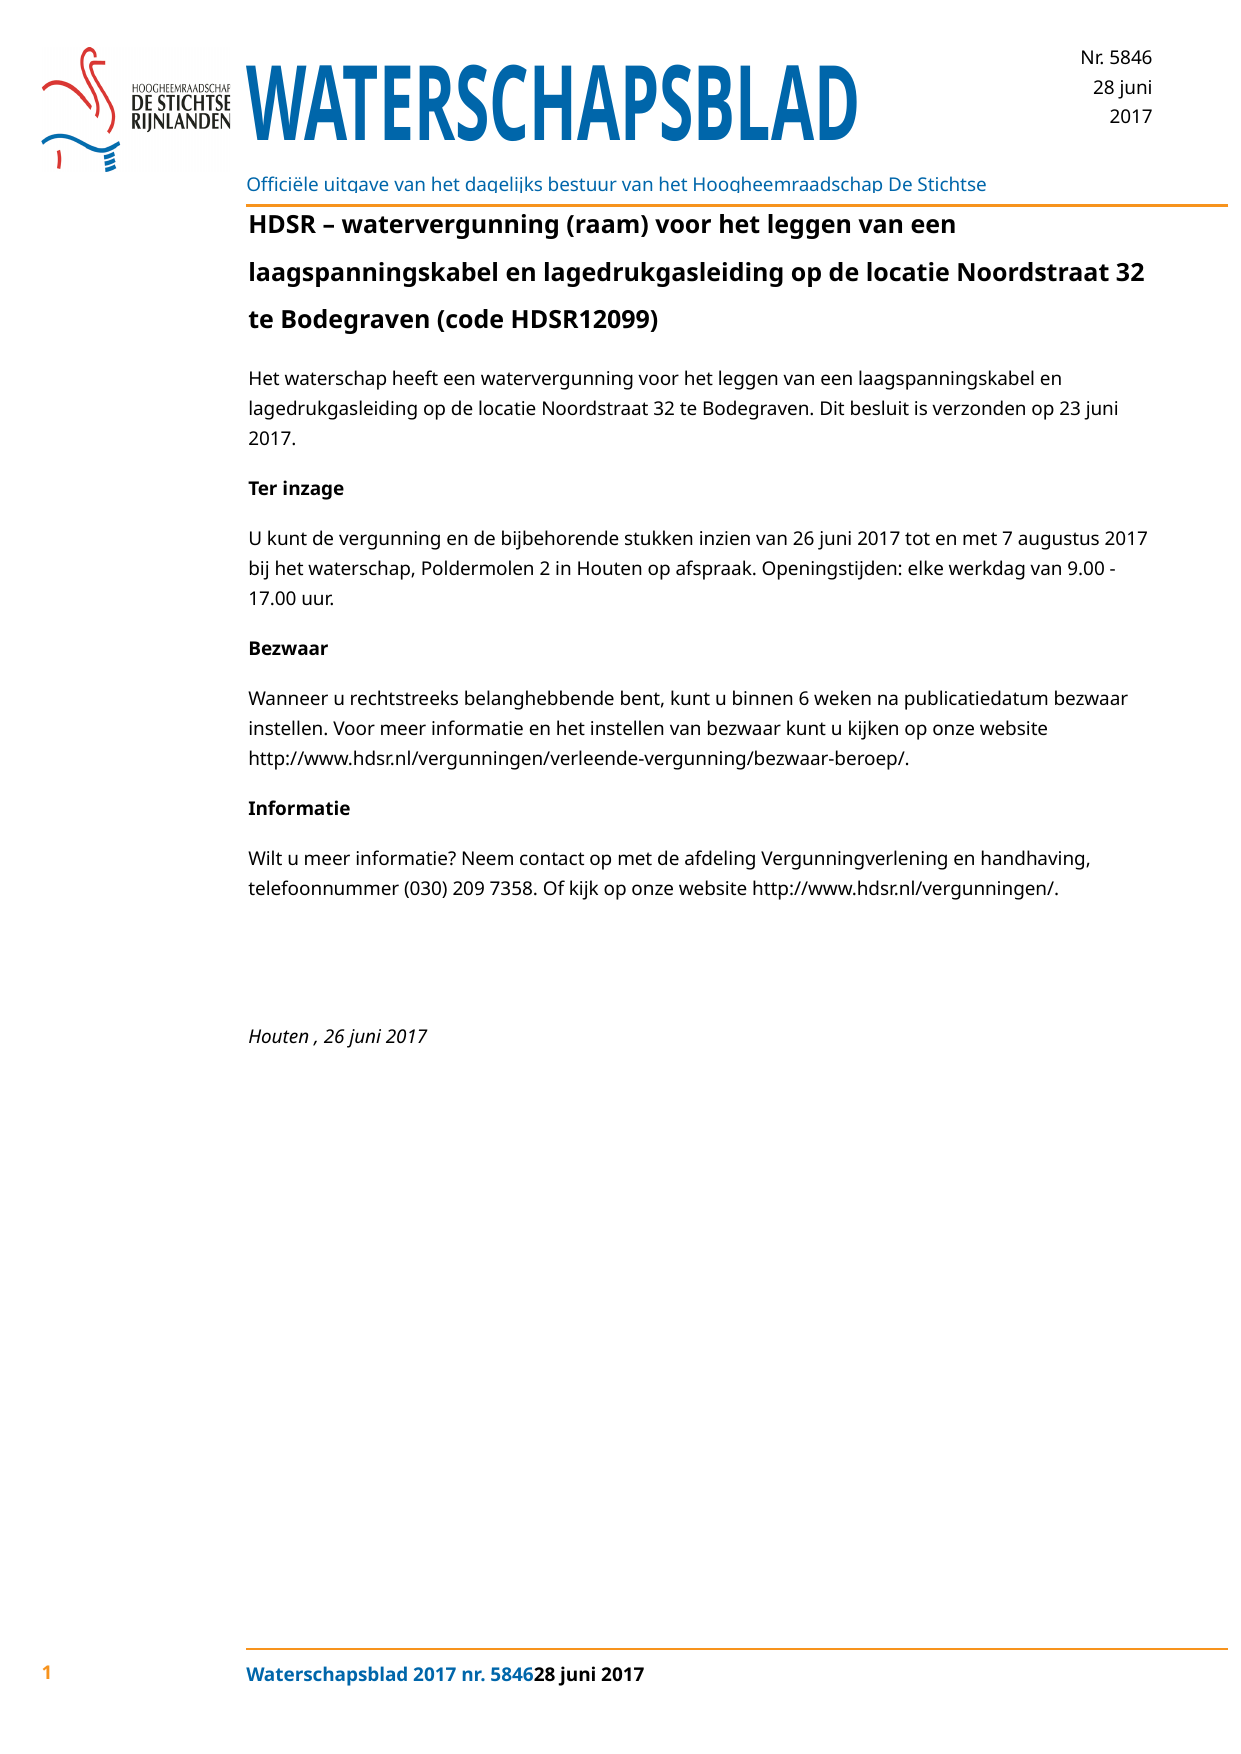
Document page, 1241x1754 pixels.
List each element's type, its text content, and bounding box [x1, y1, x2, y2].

text Informatie [248, 795, 1152, 821]
text Wanneer u rechtstreeks belanghebbende bent, kunt u binnen 6 weken na publicatiedatum bezwaar instellen. Voor meer informatie en het instellen van bezwaar kunt u kijken op onze website http://www.hdsr.nl/vergunningen/verleende-vergunning/bezwaar-beroep/. [248, 686, 1152, 770]
text Het waterschap heeft een watervergunning voor het leggen van een laagspanningskabel en lagedrukgasleiding op de locatie Noordstraat 32 te Bodegraven. Dit besluit is verzonden op 23 juni 2017. [248, 366, 1152, 450]
text U kunt de vergunning en de bijbehorende stukken inzien van 26 juni 2017 tot en met 7 augustus 2017 bij het waterschap, Poldermolen 2 in Houten op afspraak. Openingstijden: elke werkdag van 9.00 - 17.00 uur. [248, 526, 1152, 610]
picture [41, 47, 231, 172]
text Wilt u meer informatie? Neem contact op met de afdeling Vergunningverlening en handhaving, telefoonnummer (030) 209 7358. Of kijk op onze website http://www.hdsr.nl/vergunningen/. [248, 846, 1152, 901]
text Bezwaar [248, 635, 1152, 661]
text HDSR – watervergunning (raam) voor het leggen van een laagspanningskabel en lagedrukgasleiding op de locatie Noordstraat 32 te Bodegraven (code HDSR12099) [248, 207, 1152, 336]
text Ter inzage [248, 475, 1152, 501]
text Houten , 26 juni 2017 [248, 1024, 1152, 1049]
